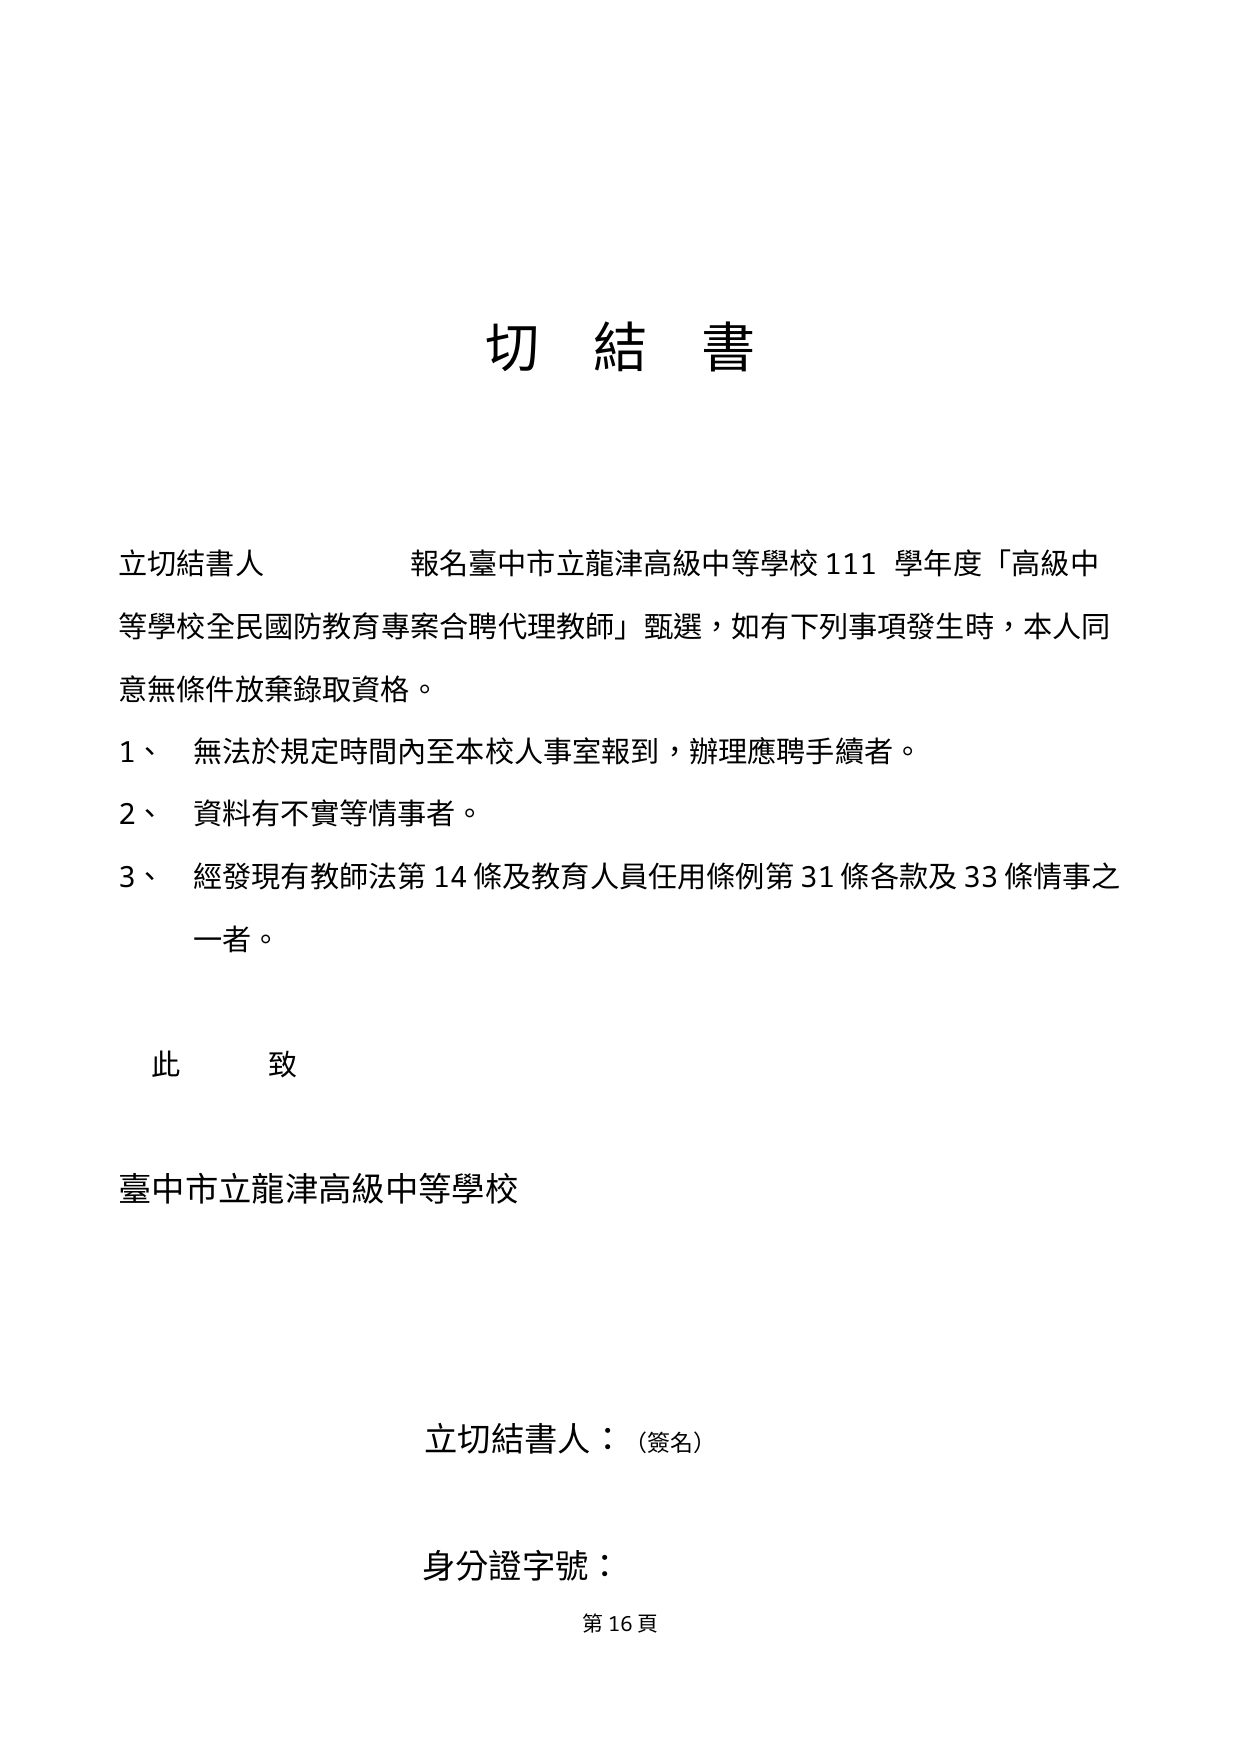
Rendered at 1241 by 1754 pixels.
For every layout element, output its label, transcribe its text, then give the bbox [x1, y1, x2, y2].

text 臺中市立龍津高級中等學校 [118, 1146, 1122, 1208]
text 立切結書人 報名臺中市立龍津高級中等學校111 學年度「高級中等學校全民國防教育專案合聘代理教師」甄選，如有下列事項發生時，本人同意無條件放棄錄取資格。 [118, 521, 1122, 708]
list 資料有不實等情事者。 [118, 771, 1122, 833]
text 切 結 書 [118, 271, 1122, 396]
text 立切結書人：（簽名） [118, 1396, 1122, 1458]
text 此 致 [118, 1021, 1122, 1083]
text 身分證字號： [118, 1521, 1122, 1583]
list 經發現有教師法第14條及教育人員任用條例第31條各款及33條情事之一者。 [118, 833, 1122, 958]
list 無法於規定時間內至本校人事室報到，辦理應聘手續者。 [118, 708, 1122, 771]
